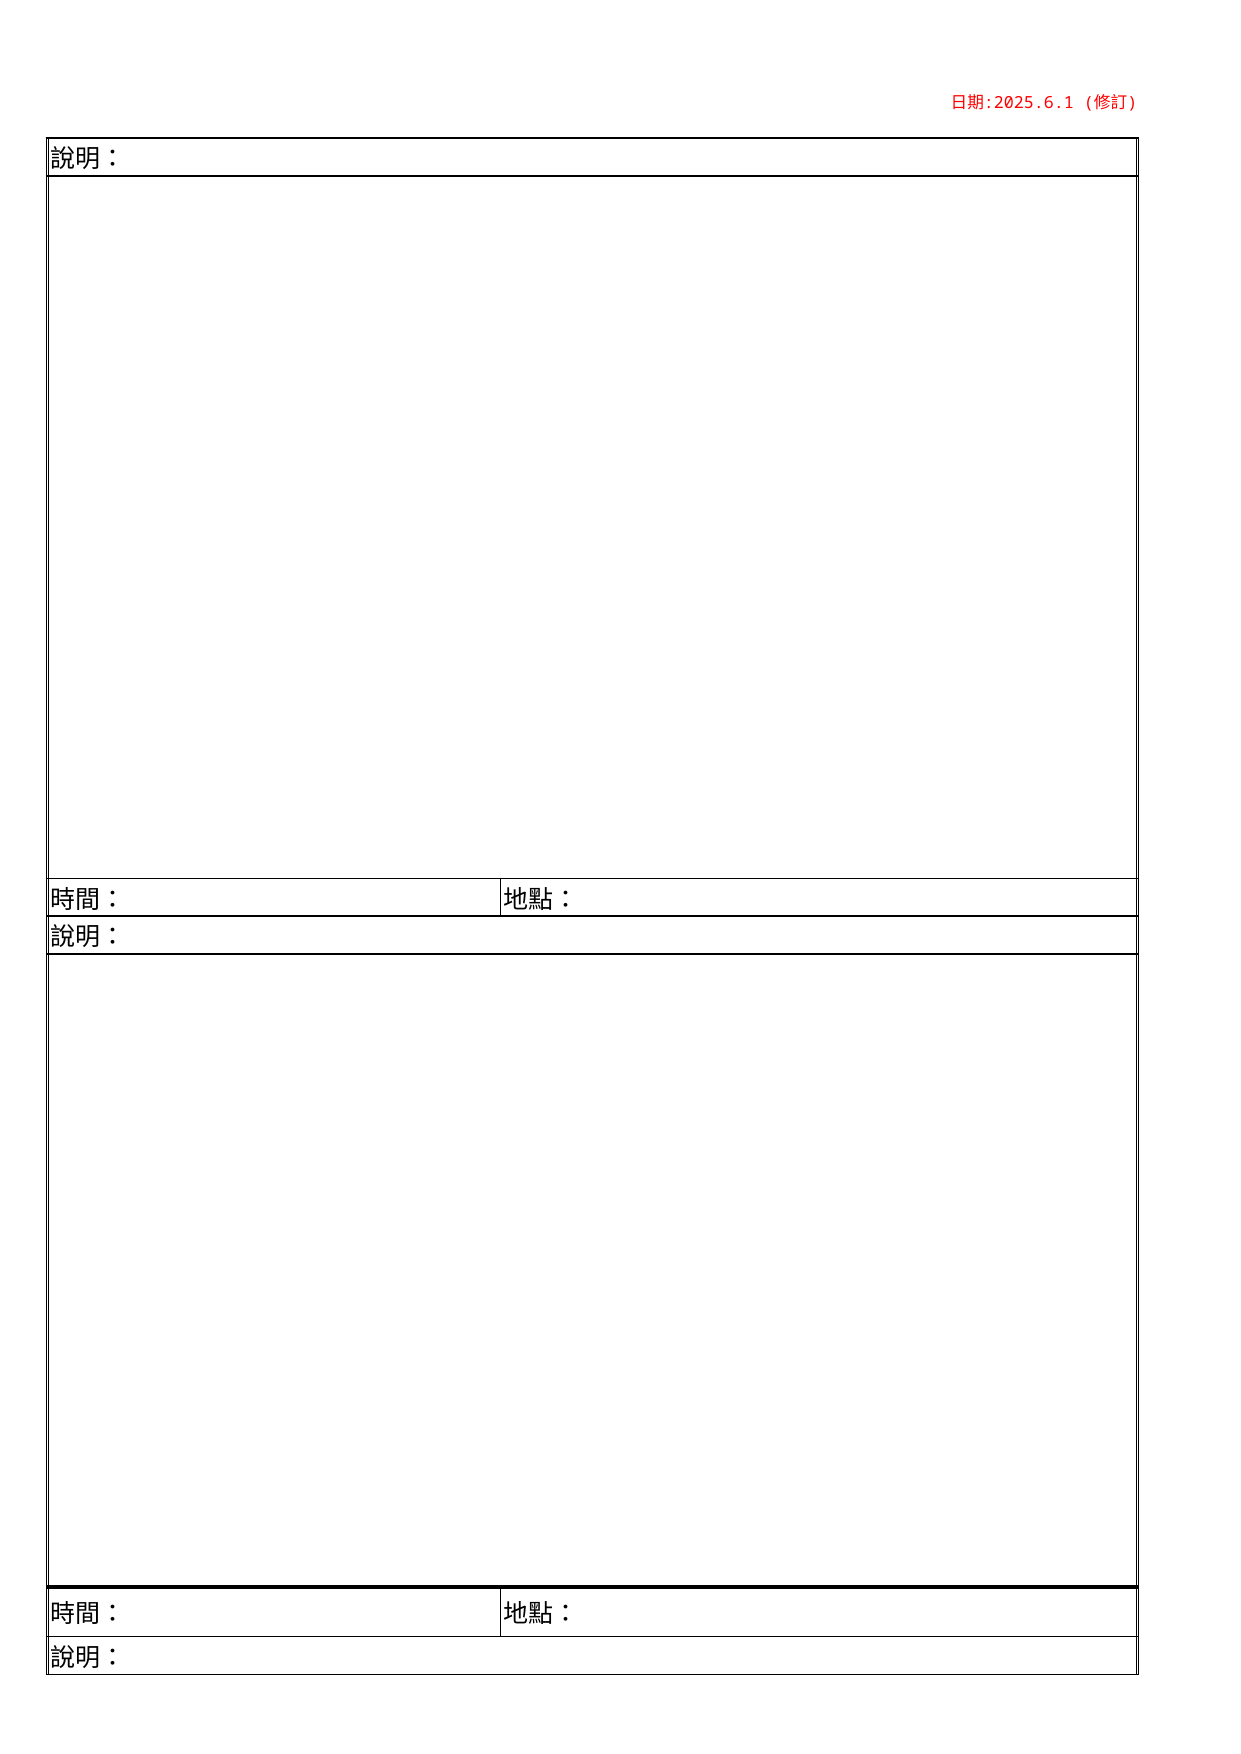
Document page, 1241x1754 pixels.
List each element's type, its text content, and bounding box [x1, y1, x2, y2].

table_cell [49, 177, 1136, 877]
table_cell 時間： [49, 1589, 500, 1636]
table_cell 時間： [49, 879, 500, 915]
table_cell 說明： [49, 1637, 1136, 1673]
table_cell 地點： [501, 879, 1136, 915]
table_cell 地點： [501, 1589, 1136, 1636]
table_cell 說明： [49, 139, 1136, 175]
table_cell 說明： [49, 917, 1136, 953]
table_cell [49, 955, 1136, 1585]
